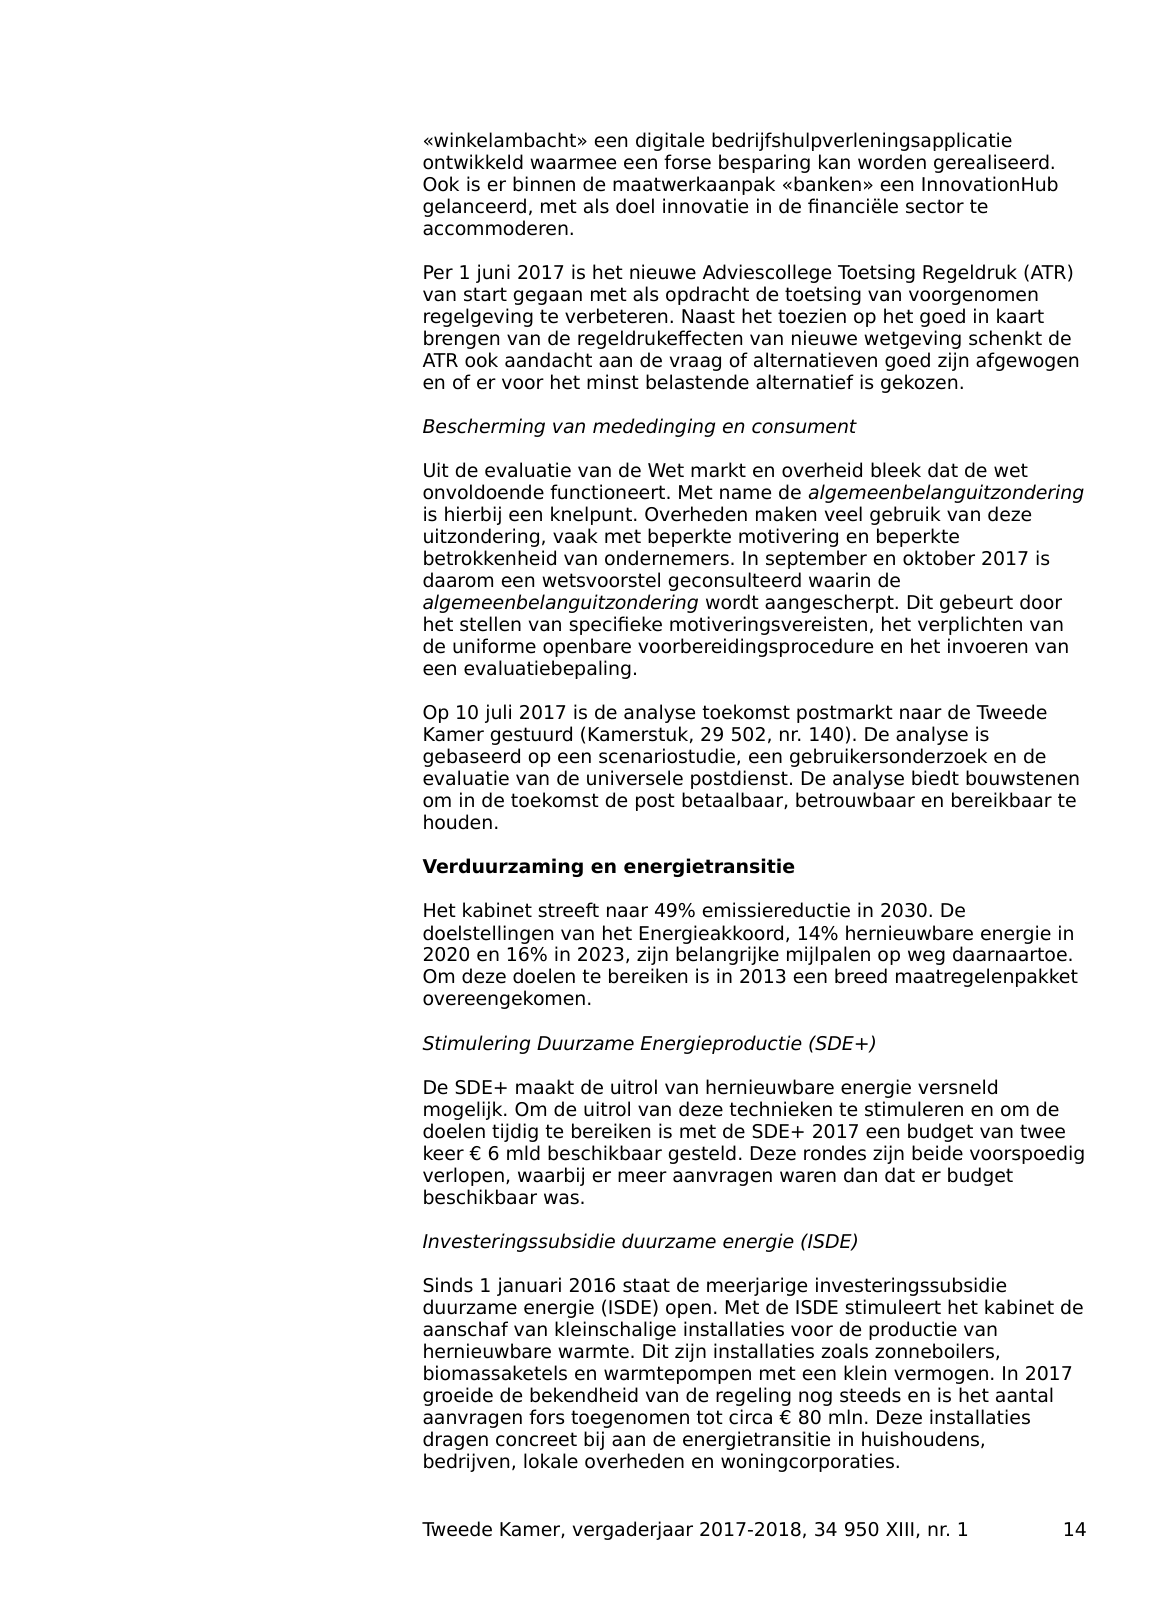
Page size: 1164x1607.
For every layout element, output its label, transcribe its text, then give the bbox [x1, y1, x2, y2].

text Op 10 juli 2017 is de analyse toekomst postmarkt naar de Tweede Kamer gestuurd (Kamerstuk, 29 502, nr. 140). De analyse is gebaseerd op een scenariostudie, een gebruikersonderzoek en de evaluatie van de universele postdienst. De analyse biedt bouwstenen om in de toekomst de post betaalbaar, betrouwbaar en bereikbaar te houden. [422, 702, 1087, 834]
subtitle Bescherming van mededinging en consument [422, 416, 1087, 438]
subtitle Investeringssubsidie duurzame energie (ISDE) [422, 1231, 1087, 1253]
text Het kabinet streeft naar 49% emissiereductie in 2030. De doelstellingen van het Energieakkoord, 14% hernieuwbare energie in 2020 en 16% in 2023, zijn belangrijke mijlpalen op weg daarnaartoe. Om deze doelen te bereiken is in 2013 een breed maatregelenpakket overeengekomen. [422, 900, 1087, 1010]
text Per 1 juni 2017 is het nieuwe Adviescollege Toetsing Regeldruk (ATR) van start gegaan met als opdracht de toetsing van voorgenomen regelgeving te verbeteren. Naast het toezien op het goed in kaart brengen van de regeldrukeffecten van nieuwe wetgeving schenkt de ATR ook aandacht aan de vraag of alternatieven goed zijn afgewogen en of er voor het minst belastende alternatief is gekozen. [422, 262, 1087, 394]
text Sinds 1 januari 2016 staat de meerjarige investeringssubsidie duurzame energie (ISDE) open. Met de ISDE stimuleert het kabinet de aanschaf van kleinschalige installaties voor de productie van hernieuwbare warmte. Dit zijn installaties zoals zonneboilers, biomassaketels en warmtepompen met een klein vermogen. In 2017 groeide de bekendheid van de regeling nog steeds en is het aantal aanvragen fors toegenomen tot circa € 80 mln. Deze installaties dragen concreet bij aan de energietransitie in huishoudens, bedrijven, lokale overheden en woningcorporaties. [422, 1275, 1087, 1473]
text De SDE+ maakt de uitrol van hernieuwbare energie versneld mogelijk. Om de uitrol van deze technieken te stimuleren en om de doelen tijdig te bereiken is met de SDE+ 2017 een budget van twee keer € 6 mld beschikbaar gesteld. Deze rondes zijn beide voorspoedig verlopen, waarbij er meer aanvragen waren dan dat er budget beschikbaar was. [422, 1077, 1087, 1208]
subtitle Verduurzaming en energietransitie [422, 856, 1087, 878]
text «winkelambacht» een digitale bedrijfshulpverleningsapplicatie ontwikkeld waarmee een forse besparing kan worden gerealiseerd. Ook is er binnen de maatwerkaanpak «banken» een InnovationHub gelanceerd, met als doel innovatie in de financiële sector te accommoderen. [422, 130, 1087, 240]
text Uit de evaluatie van de Wet markt en overheid bleek dat de wet onvoldoende functioneert. Met name de algemeenbelanguitzondering is hierbij een knelpunt. Overheden maken veel gebruik van deze uitzondering, vaak met beperkte motivering en beperkte betrokkenheid van ondernemers. In september en oktober 2017 is daarom een wetsvoorstel geconsulteerd waarin de algemeenbelanguitzondering wordt aangescherpt. Dit gebeurt door het stellen van specifieke motiveringsvereisten, het verplichten van de uniforme openbare voorbereidingsprocedure en het invoeren van een evaluatiebepaling. [422, 460, 1087, 680]
subtitle Stimulering Duurzame Energieproductie (SDE+) [422, 1032, 1087, 1054]
